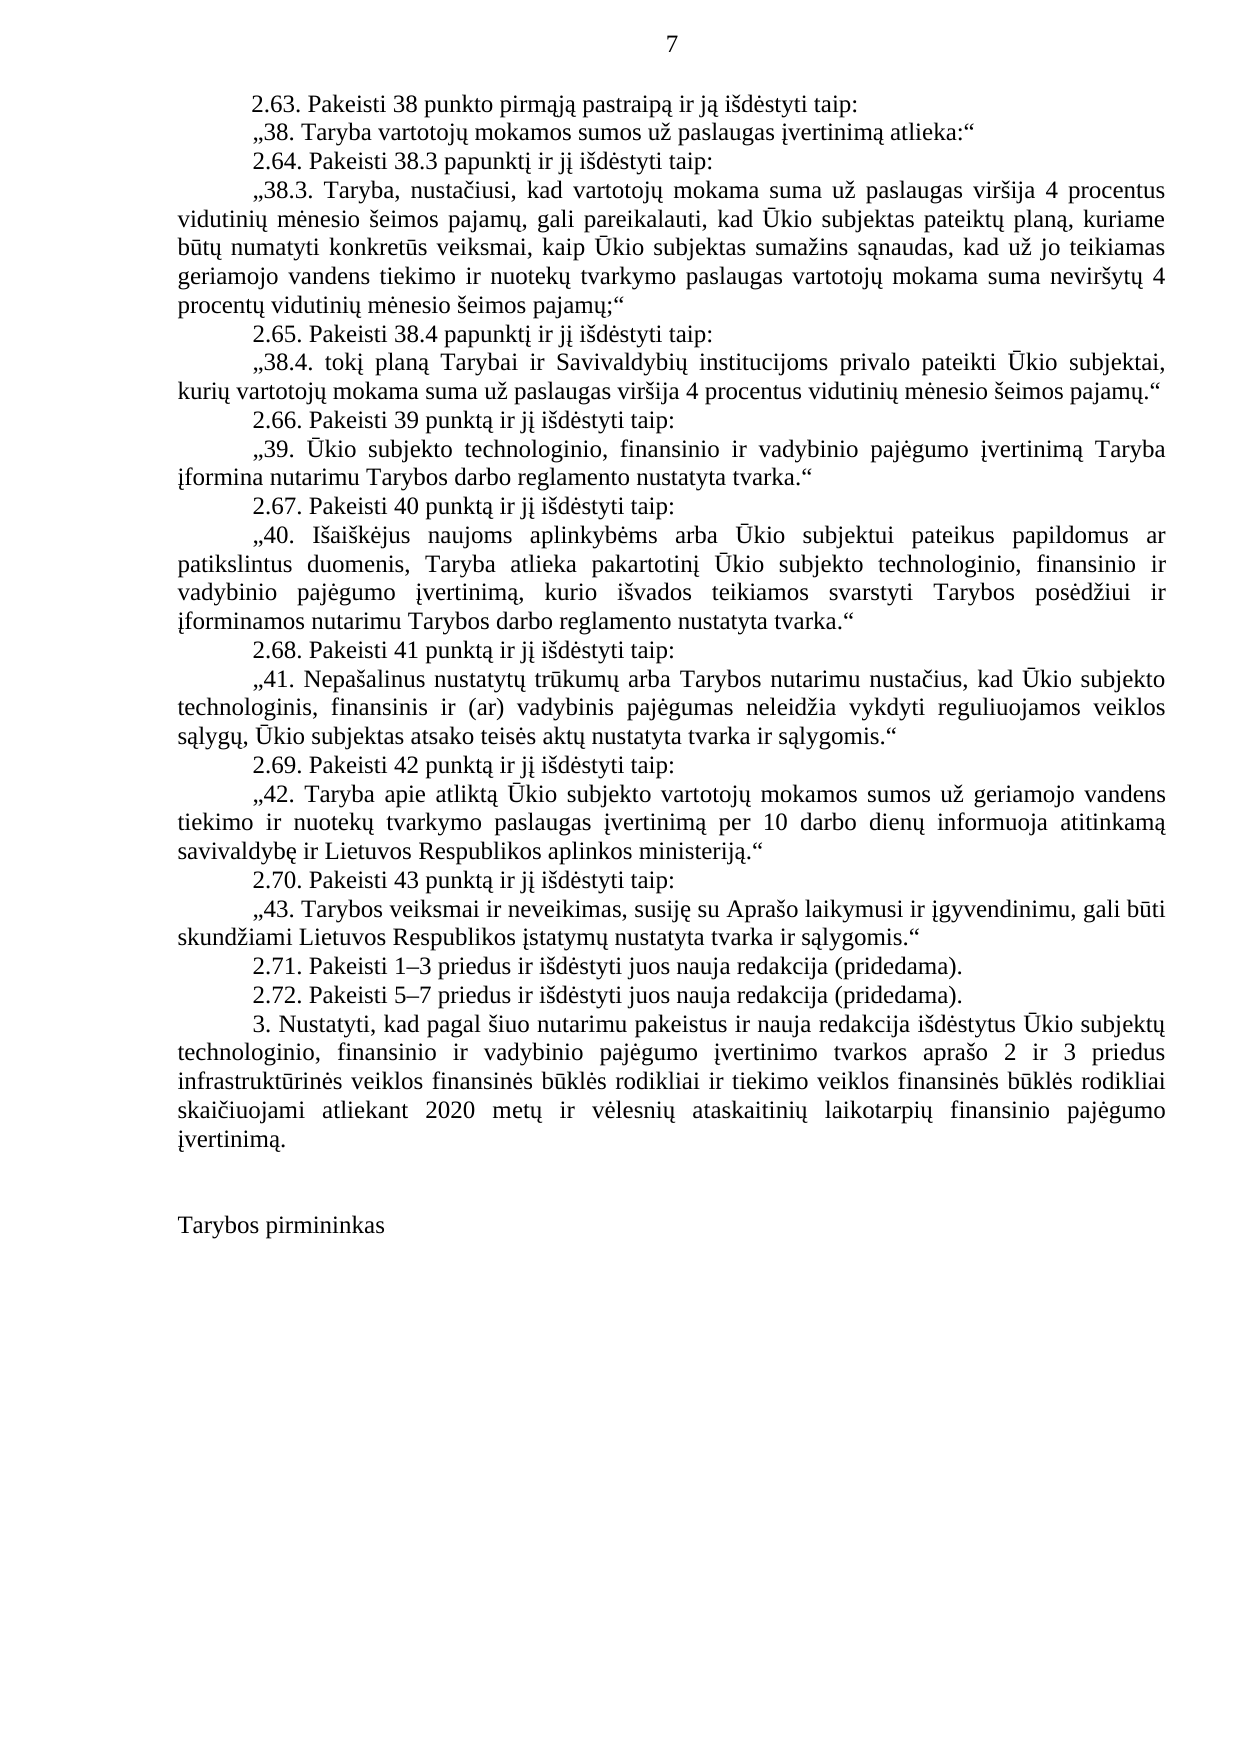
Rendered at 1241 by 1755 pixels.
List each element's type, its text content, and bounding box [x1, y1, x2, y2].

text „41. Nepašalinus nustatytų trūkumų arba Tarybos nutarimu nustačius, kad Ūkio subjekto technologinis, finansinis ir (ar) vadybinis pajėgumas neleidžia vykdyti reguliuojamos veiklos sąlygų, Ūkio subjektas atsako teisės aktų nustatyta tvarka ir sąlygomis.“ [177, 664, 1167, 750]
text 2.63. Pakeisti 38 punkto pirmąją pastraipą ir ją išdėstyti taip: [177, 89, 1167, 117]
text 2.70. Pakeisti 43 punktą ir jį išdėstyti taip: [177, 865, 1167, 894]
text „39. Ūkio subjekto technologinio, finansinio ir vadybinio pajėgumo įvertinimą Taryba įformina nutarimu Tarybos darbo reglamento nustatyta tvarka.“ [177, 434, 1167, 491]
text 2.66. Pakeisti 39 punktą ir jį išdėstyti taip: [177, 405, 1167, 434]
text 2.67. Pakeisti 40 punktą ir jį išdėstyti taip: [177, 491, 1167, 520]
text „40. Išaiškėjus naujoms aplinkybėms arba Ūkio subjektui pateikus papildomus ar patikslintus duomenis, Taryba atlieka pakartotinį Ūkio subjekto technologinio, finansinio ir vadybinio pajėgumo įvertinimą, kurio išvados teikiamos svarstyti Tarybos posėdžiui ir įforminamos nutarimu Tarybos darbo reglamento nustatyta tvarka.“ [177, 520, 1167, 635]
text „38. Taryba vartotojų mokamos sumos už paslaugas įvertinimą atlieka:“ [177, 117, 1167, 146]
text Tarybos pirmininkas [177, 1210, 1167, 1239]
text 3. Nustatyti, kad pagal šiuo nutarimu pakeistus ir nauja redakcija išdėstytus Ūkio subjektų technologinio, finansinio ir vadybinio pajėgumo įvertinimo tvarkos aprašo 2 ir 3 priedus infrastruktūrinės veiklos finansinės būklės rodikliai ir tiekimo veiklos finansinės būklės rodikliai skaičiuojami atliekant 2020 metų ir vėlesnių ataskaitinių laikotarpių finansinio pajėgumo įvertinimą. [177, 1009, 1167, 1152]
text 2.71. Pakeisti 1–3 priedus ir išdėstyti juos nauja redakcija (pridedama). [177, 951, 1167, 980]
text 2.72. Pakeisti 5–7 priedus ir išdėstyti juos nauja redakcija (pridedama). [177, 980, 1167, 1009]
text 2.68. Pakeisti 41 punktą ir jį išdėstyti taip: [177, 635, 1167, 664]
text 2.65. Pakeisti 38.4 papunktį ir jį išdėstyti taip: [177, 319, 1167, 347]
text „38.3. Taryba, nustačiusi, kad vartotojų mokama suma už paslaugas viršija 4 procentus vidutinių mėnesio šeimos pajamų, gali pareikalauti, kad Ūkio subjektas pateiktų planą, kuriame būtų numatyti konkretūs veiksmai, kaip Ūkio subjektas sumažins sąnaudas, kad už jo teikiamas geriamojo vandens tiekimo ir nuotekų tvarkymo paslaugas vartotojų mokama suma neviršytų 4 procentų vidutinių mėnesio šeimos pajamų;“ [177, 175, 1167, 319]
text „42. Taryba apie atliktą Ūkio subjekto vartotojų mokamos sumos už geriamojo vandens tiekimo ir nuotekų tvarkymo paslaugas įvertinimą per 10 darbo dienų informuoja atitinkamą savivaldybę ir Lietuvos Respublikos aplinkos ministeriją.“ [177, 779, 1167, 865]
text 2.69. Pakeisti 42 punktą ir jį išdėstyti taip: [177, 750, 1167, 779]
text 2.64. Pakeisti 38.3 papunktį ir jį išdėstyti taip: [177, 146, 1167, 175]
text „38.4. tokį planą Tarybai ir Savivaldybių institucijoms privalo pateikti Ūkio subjektai, kurių vartotojų mokama suma už paslaugas viršija 4 procentus vidutinių mėnesio šeimos pajamų.“ [177, 347, 1167, 405]
text „43. Tarybos veiksmai ir neveikimas, susiję su Aprašo laikymusi ir įgyvendinimu, gali būti skundžiami Lietuvos Respublikos įstatymų nustatyta tvarka ir sąlygomis.“ [177, 894, 1167, 951]
